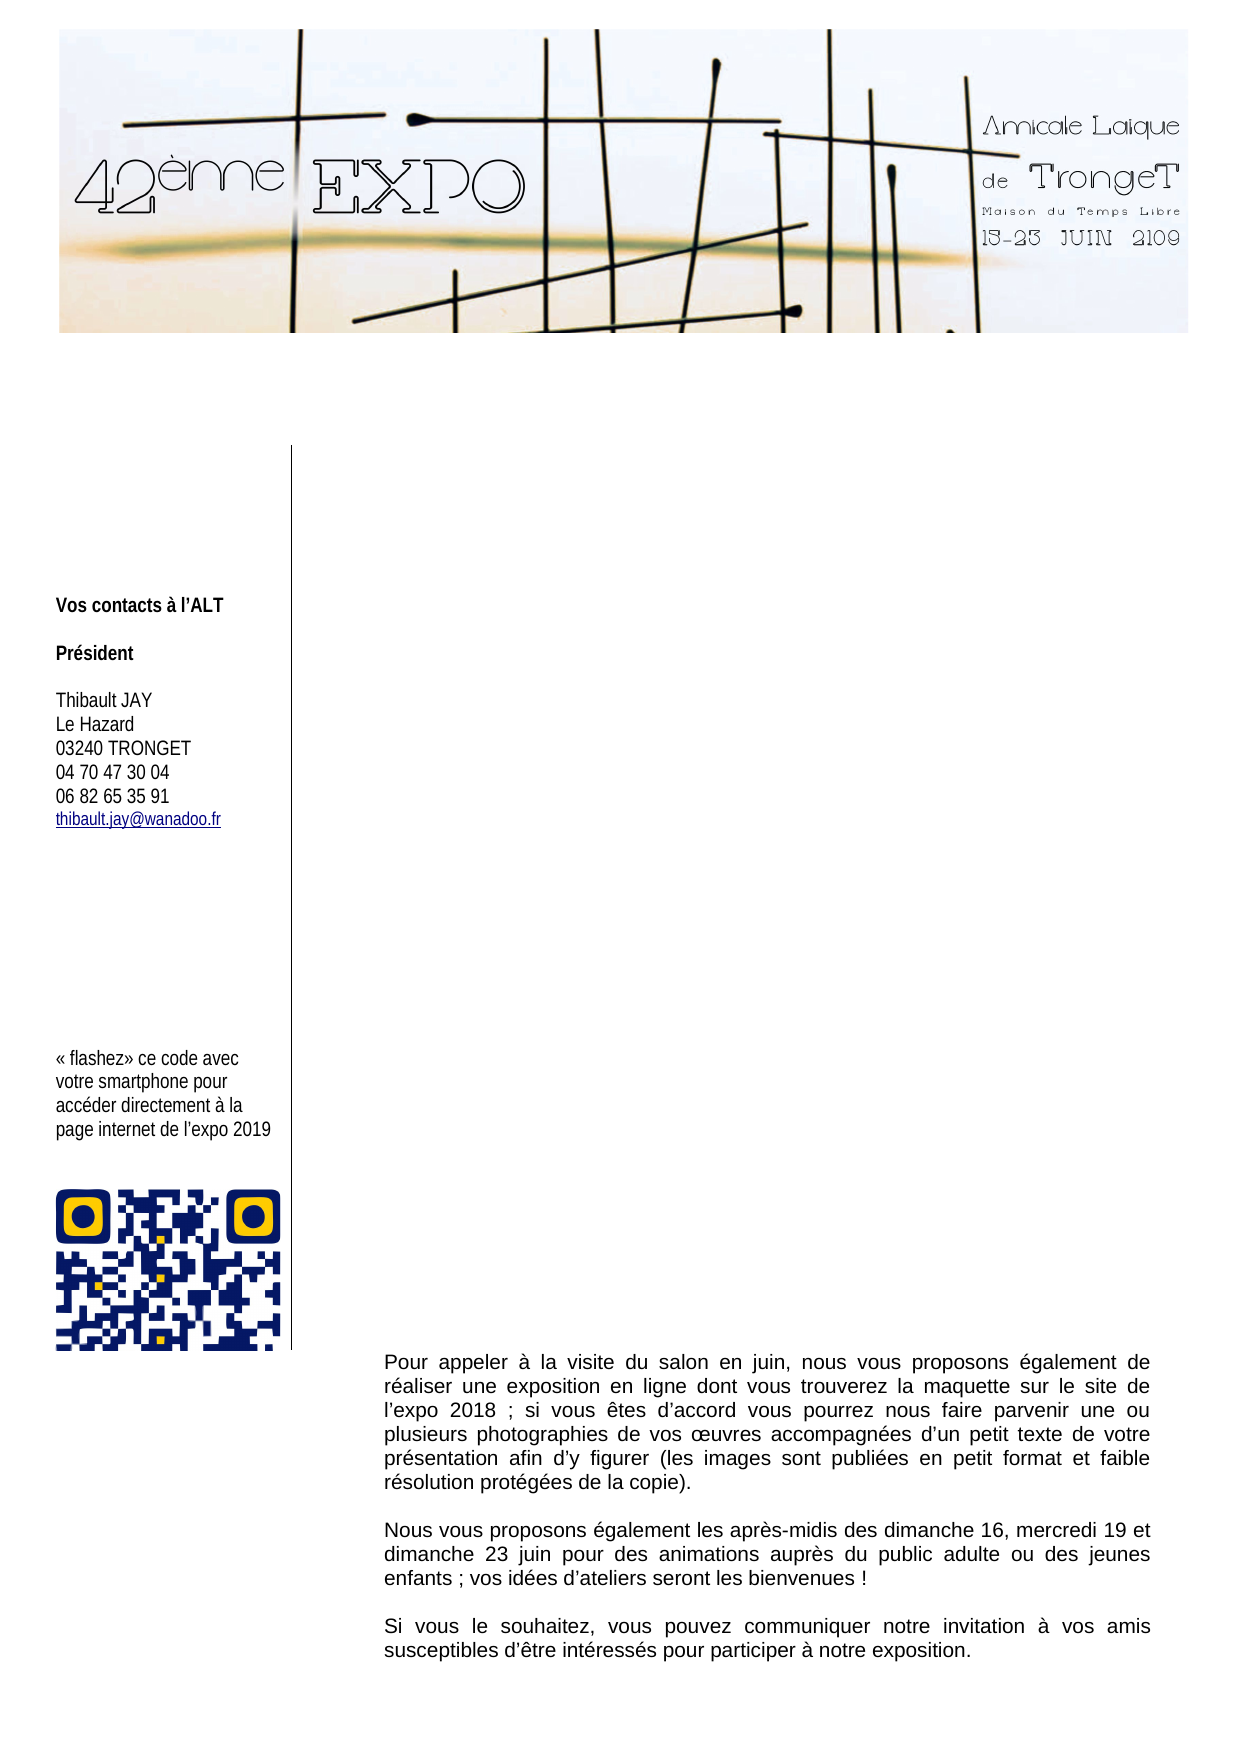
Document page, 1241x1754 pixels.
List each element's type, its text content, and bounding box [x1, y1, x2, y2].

text Pour appeler à la visite du salon en juin, nous vous proposons également de réaliser une exposition en ligne dont vous trouverez la maquette sur le site de l’expo 2018 ; si vous êtes d’accord vous pourrez nous faire parvenir une ou plusieurs photographies de vos œuvres accompagnées d’un petit texte de votre présentation afin d’y figurer (les images sont publiées en petit format et faible résolution protégées de la copie). [384, 1350, 1152, 1494]
text Nous vous proposons également les après-midis des dimanche 16, mercredi 19 et dimanche 23 juin pour des animations auprès du public adulte ou des jeunes enfants ; vos idées d’ateliers seront les bienvenues ! [384, 1518, 1152, 1590]
text Si vous le souhaitez, vous pouvez communiquer notre invitation à vos amis susceptibles d’être intéressés pour participer à notre exposition. [384, 1614, 1152, 1662]
